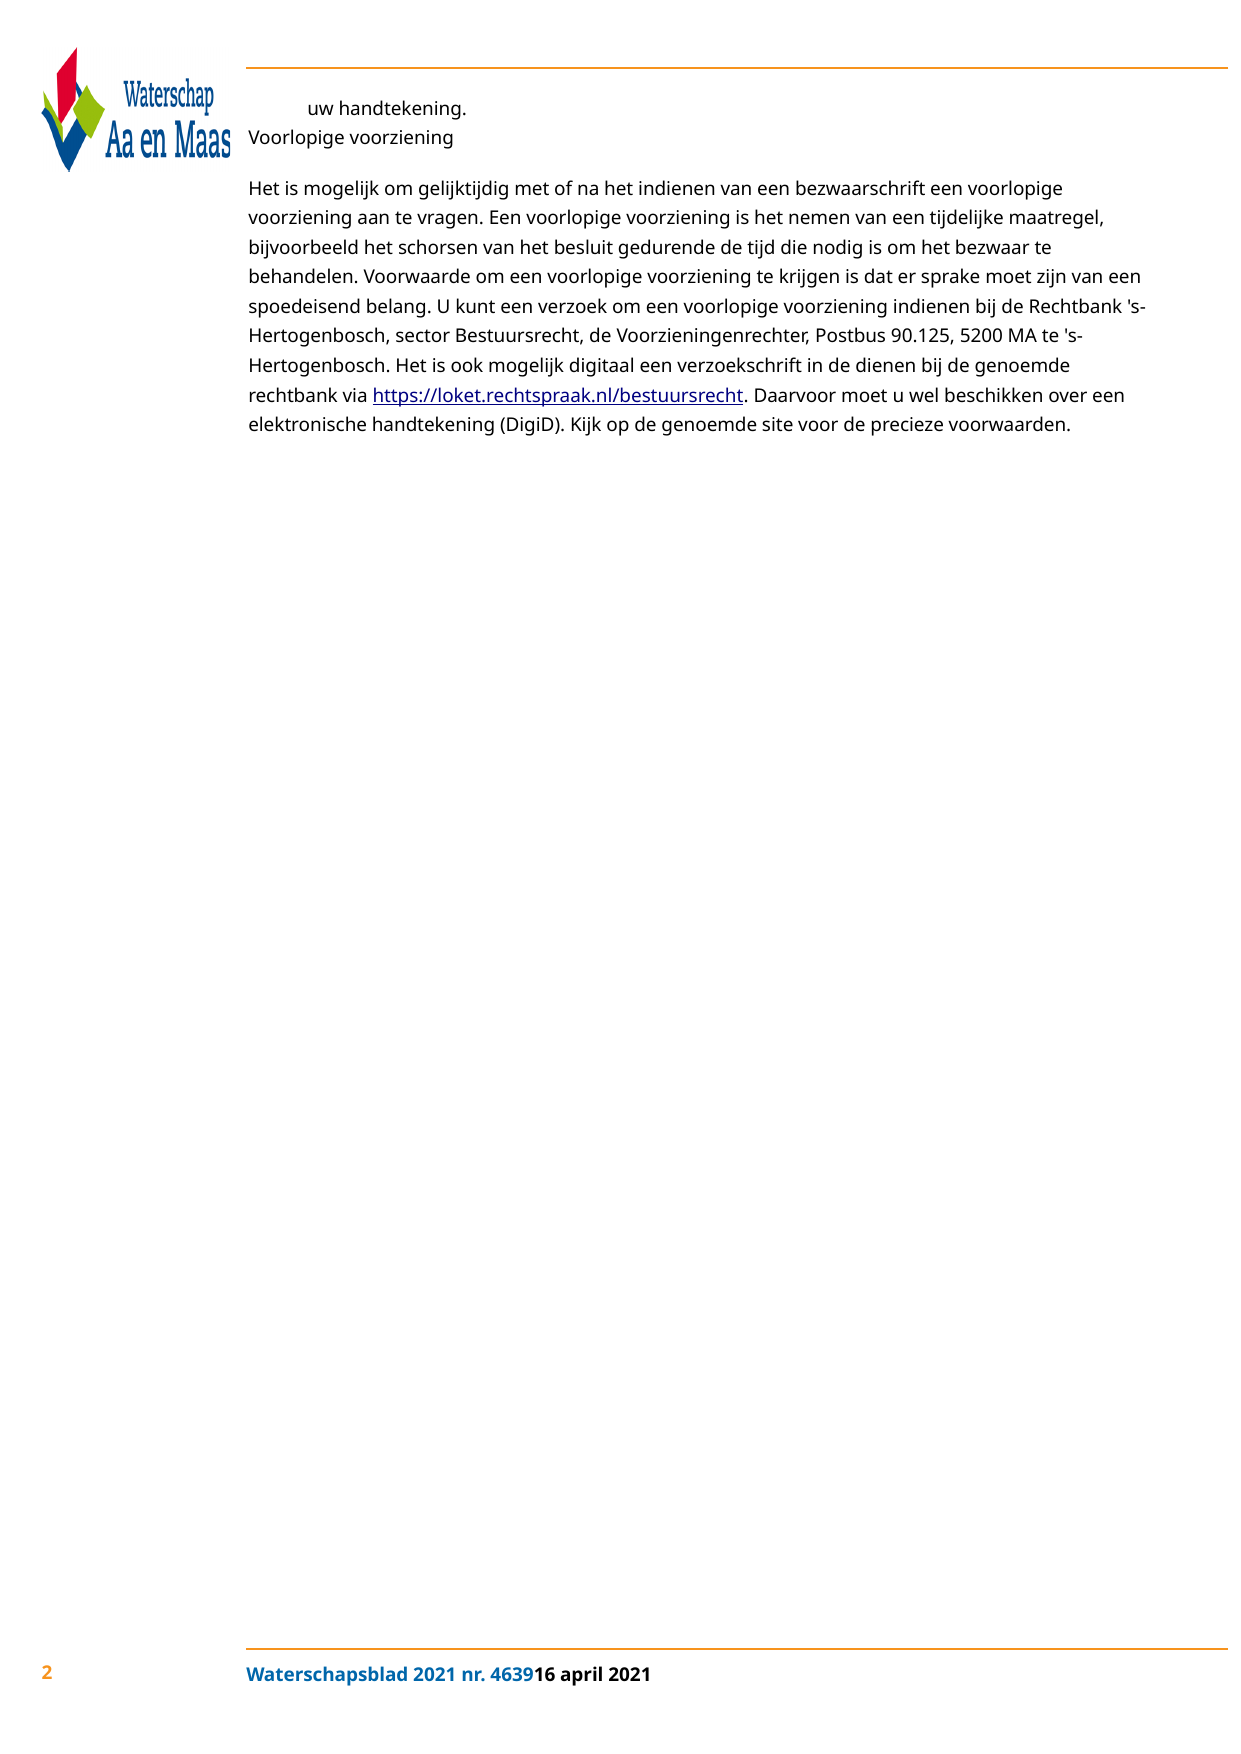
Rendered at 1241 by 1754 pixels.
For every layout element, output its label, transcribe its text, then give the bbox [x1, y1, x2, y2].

text Het is mogelijk om gelijktijdig met of na het indienen van een bezwaarschrift een voorlopige voorziening aan te vragen. Een voorlopige voorziening is het nemen van een tijdelijke maatregel, bijvoorbeeld het schorsen van het besluit gedurende de tijd die nodig is om het bezwaar te behandelen. Voorwaarde om een voorlopige voorziening te krijgen is dat er sprake moet zijn van een spoedeisend belang. U kunt een verzoek om een voorlopige voorziening indienen bij de Rechtbank 's-Hertogenbosch, sector Bestuursrecht, de Voorzieningenrechter, Postbus 90.125, 5200 MA te 's-Hertogenbosch. Het is ook mogelijk digitaal een verzoekschrift in de dienen bij de genoemde rechtbank via https://loket.rechtspraak.nl/bestuursrecht. Daarvoor moet u wel beschikken over een elektronische handtekening (DigiD). Kijk op de genoemde site voor de precieze voorwaarden. [248, 175, 1152, 437]
picture [41, 47, 231, 172]
text Voorlopige voorziening [248, 124, 1152, 150]
list uw handtekening. [248, 95, 1152, 121]
